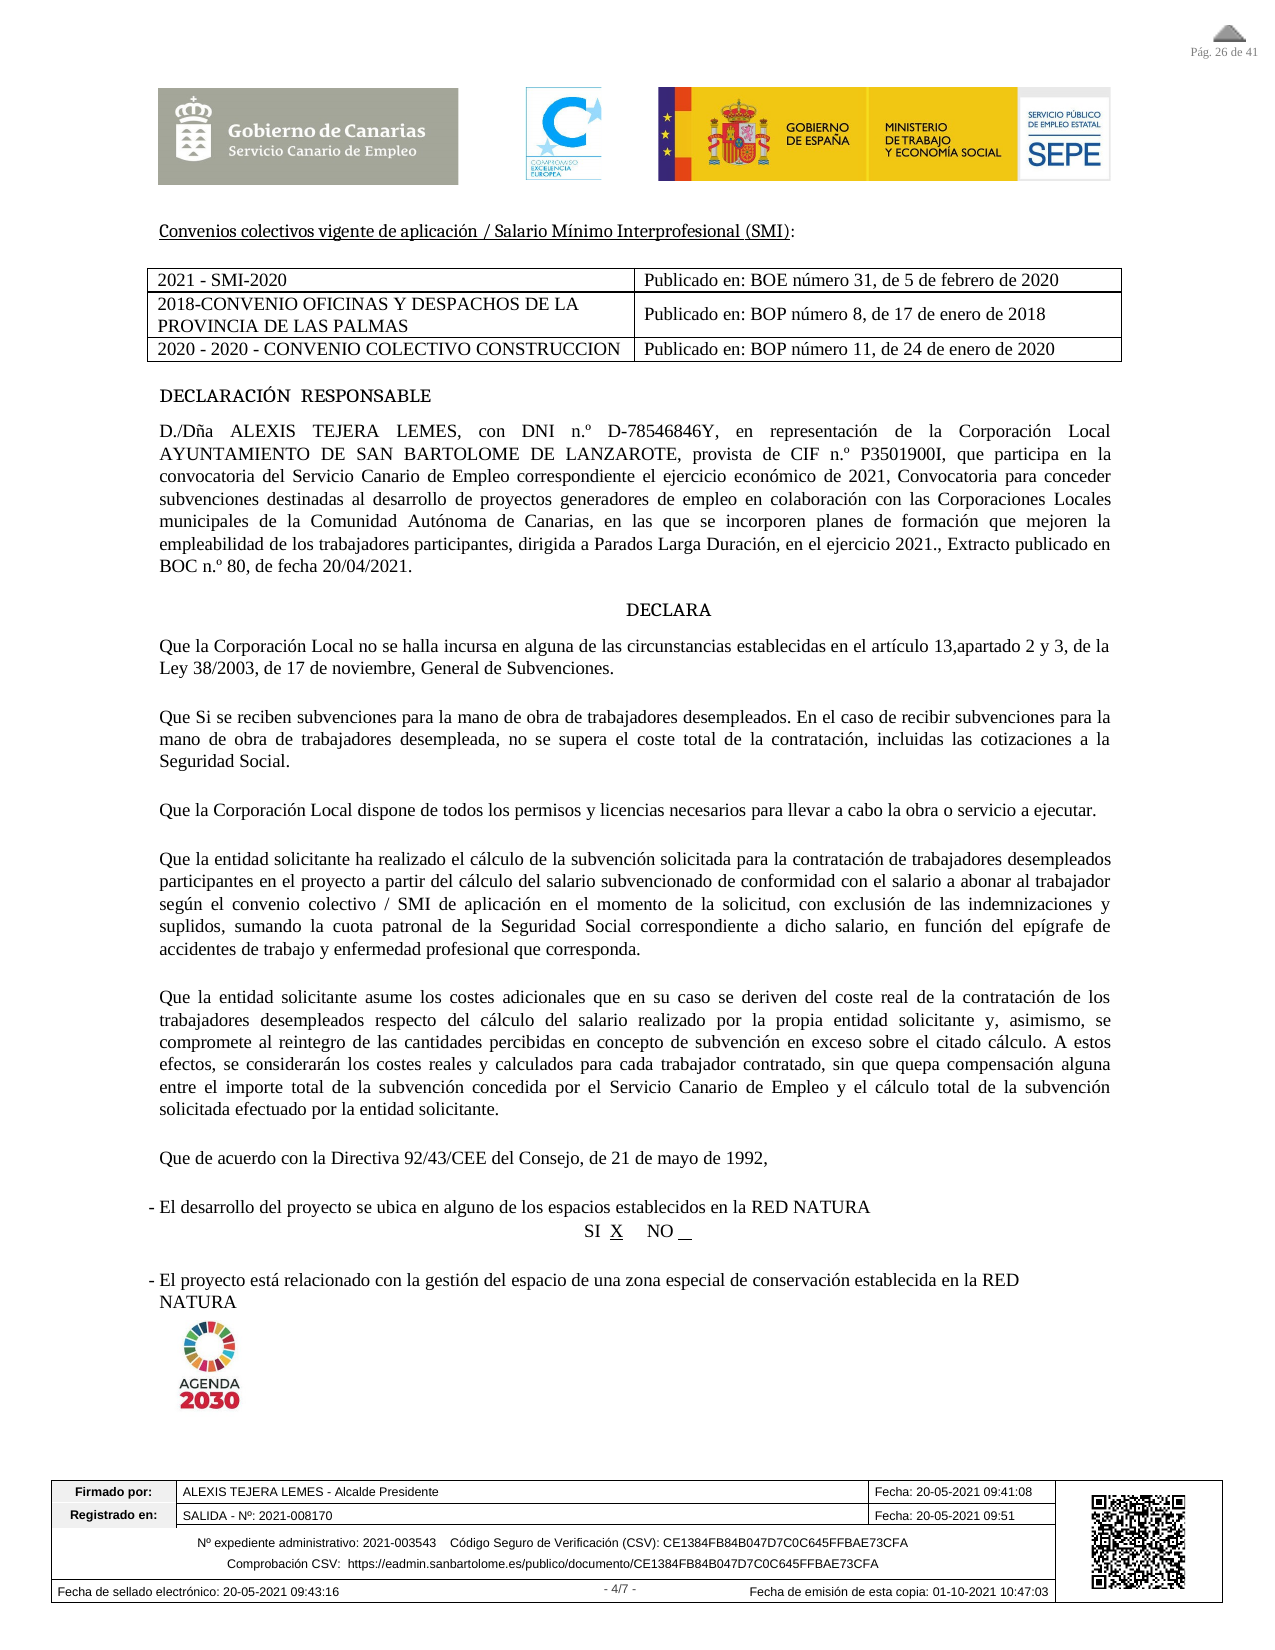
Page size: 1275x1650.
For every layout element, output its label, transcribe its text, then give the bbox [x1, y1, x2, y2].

table_header ALEXIS TEJERA LEMES - Alcalde Presidente [177, 1481, 868, 1502]
text SI X NO [42, 1220, 1234, 1241]
table_cell Nº expediente administrativo: 2021-003543 Código Seguro de Verificación (CSV): CE1384FB84B047D7C0C645FFBAE73CFA Comprobación CSV: https://eadmin.sanbartolome.es/publico/documento/CE1384FB84B047D7C0C645FFBAE73CFA [52, 1525, 1055, 1578]
table_header Publicado en: BOE número 31, de 5 de febrero de 2020 [635, 269, 1121, 291]
table_cell Publicado en: BOP número 8, de 17 de enero de 2018 [635, 293, 1121, 337]
text Que la entidad solicitante asume los costes adicionales que en su caso se deriven del coste real de la contratación de los trabajadores desempleados respecto del cálculo del salario realizado por la propia entidad solicitante y, asimismo, se compromete al reintegro de las cantidades percibidas en concepto de subvención en exceso sobre el citado cálculo. A estos efectos, se considerarán los costes reales y calculados para cada trabajador contratado, sin que quepa compensación alguna entre el importe total de la subvención concedida por el Servicio Canario de Empleo y el cálculo total de la subvención solicitada efectuado por la entidad solicitante. [159, 986, 1112, 1120]
table_cell SALIDA - Nº: 2021-008170 [177, 1504, 868, 1524]
list El desarrollo del proyecto se ubica en alguno de los espacios establecidos en la RED NATURA [148, 1196, 1271, 1217]
picture [1212, 25, 1246, 42]
text DECLARACIÓN RESPONSABLE [159, 386, 1271, 407]
picture [658, 87, 1111, 181]
table_cell 2020 - 2020 - CONVENIO COLECTIVO CONSTRUCCION [148, 338, 634, 361]
picture [1091, 1495, 1185, 1589]
text Que la entidad solicitante ha realizado el cálculo de la subvención solicitada para la contratación de trabajadores desempleados participantes en el proyecto a partir del cálculo del salario subvencionado de conformidad con el salario a abonar al trabajador según el convenio colectivo / SMI de aplicación en el momento de la solicitud, con exclusión de las indemnizaciones y suplidos, sumando la cuota patronal de la Seguridad Social correspondiente a dicho salario, en función del epígrafe de accidentes de trabajo y enfermedad profesional que corresponda. [159, 848, 1111, 959]
table_cell Publicado en: BOP número 11, de 24 de enero de 2020 [635, 338, 1121, 361]
picture [525, 87, 602, 180]
picture [158, 88, 459, 185]
text Que la Corporación Local no se halla incursa en alguna de las circunstancias establecidas en el artículo 13,apartado 2 y 3, de la Ley 38/2003, de 17 de noviembre, General de Subvenciones. [159, 635, 1110, 678]
table_header Firmado por: [52, 1481, 176, 1502]
text DECLARA [66, 600, 1271, 622]
table_cell Fecha: 20-05-2021 09:51 [869, 1504, 1055, 1524]
table_cell 2018-CONVENIO OFICINAS Y DESPACHOS DE LA PROVINCIA DE LAS PALMAS [148, 293, 634, 337]
text D./Dña ALEXIS TEJERA LEMES, con DNI n.º D-78546846Y, en representación de la Corporación Local AYUNTAMIENTO DE SAN BARTOLOME DE LANZAROTE, provista de CIF n.º P3501900I, que participa en la convocatoria del Servicio Canario de Empleo correspondiente el ejercicio económico de 2021, Convocatoria para conceder subvenciones destinadas al desarrollo de proyectos generadores de empleo en colaboración con las Corporaciones Locales municipales de la Comunidad Autónoma de Canarias, en las que se incorporen planes de formación que mejoren la empleabilidad de los trabajadores participantes, dirigida a Parados Larga Duración, en el ejercicio 2021., Extracto publicado en BOC n.º 80, de fecha 20/04/2021. [159, 420, 1111, 576]
table_cell Fecha de sellado electrónico: 20-05-2021 09:43:16 - 4/7 - Fecha de emisión de esta copia: 01-10-2021 10:47:03 [52, 1580, 1055, 1602]
table_header 2021 - SMI-2020 [148, 269, 634, 291]
table_header Fecha: 20-05-2021 09:41:08 [869, 1481, 1055, 1502]
text Que Si se reciben subvenciones para la mano de obra de trabajadores desempleados. En el caso de recibir subvenciones para la mano de obra de trabajadores desempleada, no se supera el coste total de la contratación, incluidas las cotizaciones a la Seguridad Social. [159, 706, 1111, 772]
table_header [1056, 1481, 1222, 1602]
text Que la Corporación Local dispone de todos los permisos y licencias necesarios para llevar a cabo la obra o servicio a ejecutar. [159, 799, 1271, 821]
table_cell Registrado en: [52, 1506, 176, 1524]
text Que de acuerdo con la Directiva 92/43/CEE del Consejo, de 21 de mayo de 1992, [159, 1147, 1271, 1168]
list El proyecto está relacionado con la gestión del espacio de una zona especial de conservación establecida en la RED NATURA [148, 1269, 1033, 1313]
text Convenios colectivos vigente de aplicación / Salario Mínimo Interprofesional (SMI): [159, 220, 1271, 242]
picture [161, 1320, 260, 1418]
